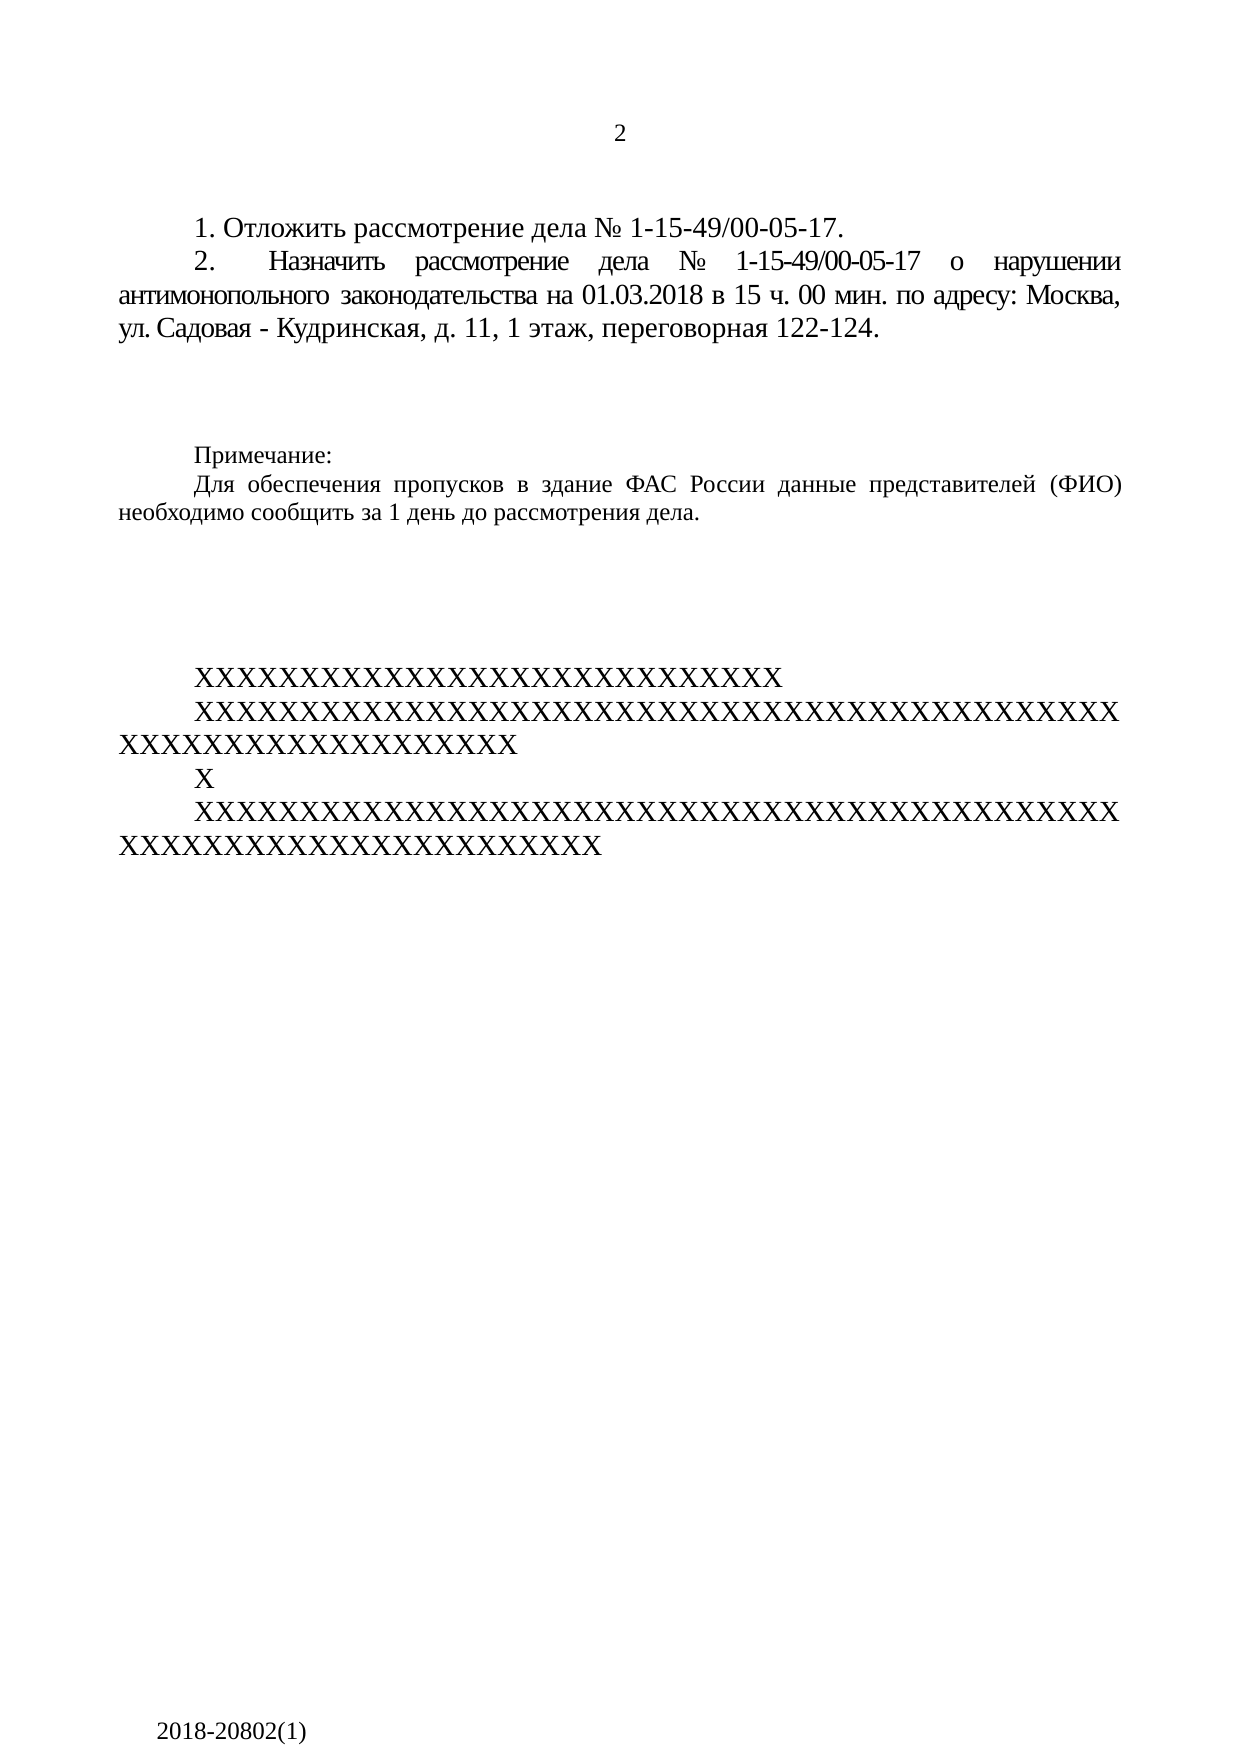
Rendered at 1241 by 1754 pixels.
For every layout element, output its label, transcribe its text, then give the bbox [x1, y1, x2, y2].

text 1. Отложить рассмотрение дела № 1-15-49/00-05-17. [118, 210, 1122, 243]
text Примечание: [118, 440, 1122, 469]
list Назначить рассмотрение дела № 1-15-49/00-05-17 о нарушении антимонопольного законодательства на 01.03.2018 в 15 ч. 00 мин. по адресу: Москва, ул. Садовая - Кудринская, д. 11, 1 этаж, переговорная 122-124. [118, 243, 1122, 344]
text XXXXXXXXXXXXXXXXXXXXXXXXXXXX [118, 660, 1122, 694]
text X [118, 761, 1122, 794]
text Для обеспечения пропусков в здание ФАС России данные представителей (ФИО) необходимо сообщить за 1 день до рассмотрения дела. [118, 469, 1122, 526]
text XXXXXXXXXXXXXXXXXXXXXXXXXXXXXXXXXXXXXXXXXXXXXXXXXXXXXXXXXXXXXXX [118, 694, 1122, 761]
text XXXXXXXXXXXXXXXXXXXXXXXXXXXXXXXXXXXXXXXXXXXXXXXXXXXXXXXXXXXXXXXXXXX [118, 794, 1122, 862]
